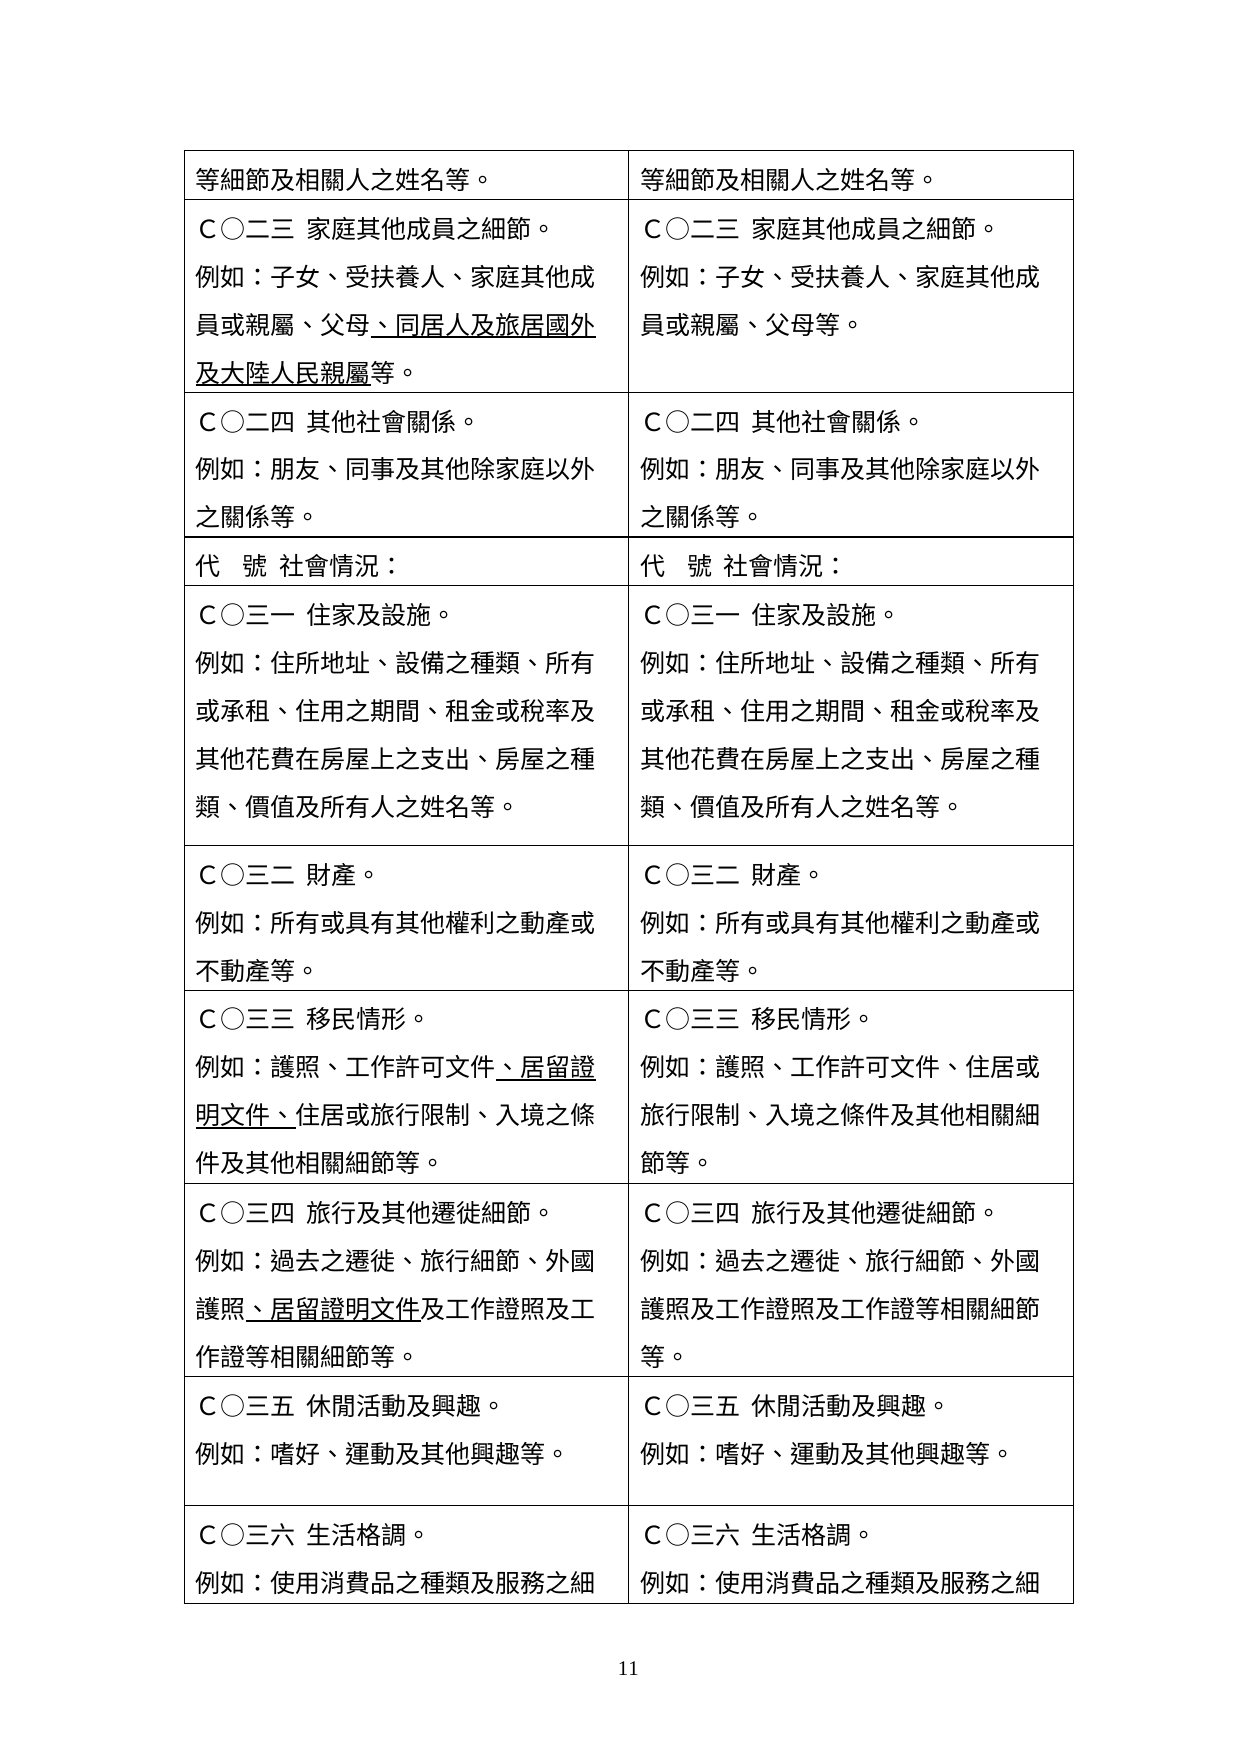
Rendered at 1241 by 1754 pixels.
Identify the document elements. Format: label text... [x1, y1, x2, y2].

table_cell Ｃ○三一 住家及設施。 例如：住所地址、設備之種類、所有或承租、住用之期間、租金或稅率及其他花費在房屋上之支出、房屋之種類、價值及所有人之姓名等。 [185, 586, 628, 845]
table_cell Ｃ○三六 生活格調。 例如：使用消費品之種類及服務之細 [185, 1506, 628, 1603]
table_cell Ｃ○二三 家庭其他成員之細節。 例如：子女、受扶養人、家庭其他成員或親屬、父母等。 [629, 200, 1073, 392]
table_cell Ｃ○三三 移民情形。 例如：護照、工作許可文件、居留證明文件、住居或旅行限制、入境之條件及其他相關細節等。 [185, 991, 628, 1183]
table_cell Ｃ○三四 旅行及其他遷徙細節。 例如：過去之遷徙、旅行細節、外國護照及工作證照及工作證等相關細節等。 [629, 1184, 1073, 1376]
table_cell 代 號 社會情況： [185, 538, 628, 585]
table_cell Ｃ○三五 休閒活動及興趣。 例如：嗜好、運動及其他興趣等。 [185, 1377, 628, 1505]
table_cell Ｃ○三三 移民情形。 例如：護照、工作許可文件、住居或旅行限制、入境之條件及其他相關細節等。 [629, 991, 1073, 1183]
table_cell Ｃ○三二 財產。 例如：所有或具有其他權利之動產或不動產等。 [185, 846, 628, 989]
table_cell Ｃ○二三 家庭其他成員之細節。 例如：子女、受扶養人、家庭其他成員或親屬、父母、同居人及旅居國外及大陸人民親屬等。 [185, 200, 628, 392]
table_cell Ｃ○三二 財產。 例如：所有或具有其他權利之動產或不動產等。 [629, 846, 1073, 989]
table_cell Ｃ○三六 生活格調。 例如：使用消費品之種類及服務之細 [629, 1506, 1073, 1603]
table_cell 等細節及相關人之姓名等。 [629, 151, 1073, 199]
table_cell Ｃ○二四 其他社會關係。 例如：朋友、同事及其他除家庭以外之關係等。 [185, 393, 628, 536]
table_cell Ｃ○三一 住家及設施。 例如：住所地址、設備之種類、所有或承租、住用之期間、租金或稅率及其他花費在房屋上之支出、房屋之種類、價值及所有人之姓名等。 [629, 586, 1073, 845]
table_cell Ｃ○二四 其他社會關係。 例如：朋友、同事及其他除家庭以外之關係等。 [629, 393, 1073, 536]
table_cell Ｃ○三四 旅行及其他遷徙細節。 例如：過去之遷徙、旅行細節、外國護照、居留證明文件及工作證照及工作證等相關細節等。 [185, 1184, 628, 1376]
table_cell 等細節及相關人之姓名等。 [185, 151, 628, 199]
table_cell Ｃ○三五 休閒活動及興趣。 例如：嗜好、運動及其他興趣等。 [629, 1377, 1073, 1505]
table_cell 代 號 社會情況： [629, 538, 1073, 585]
